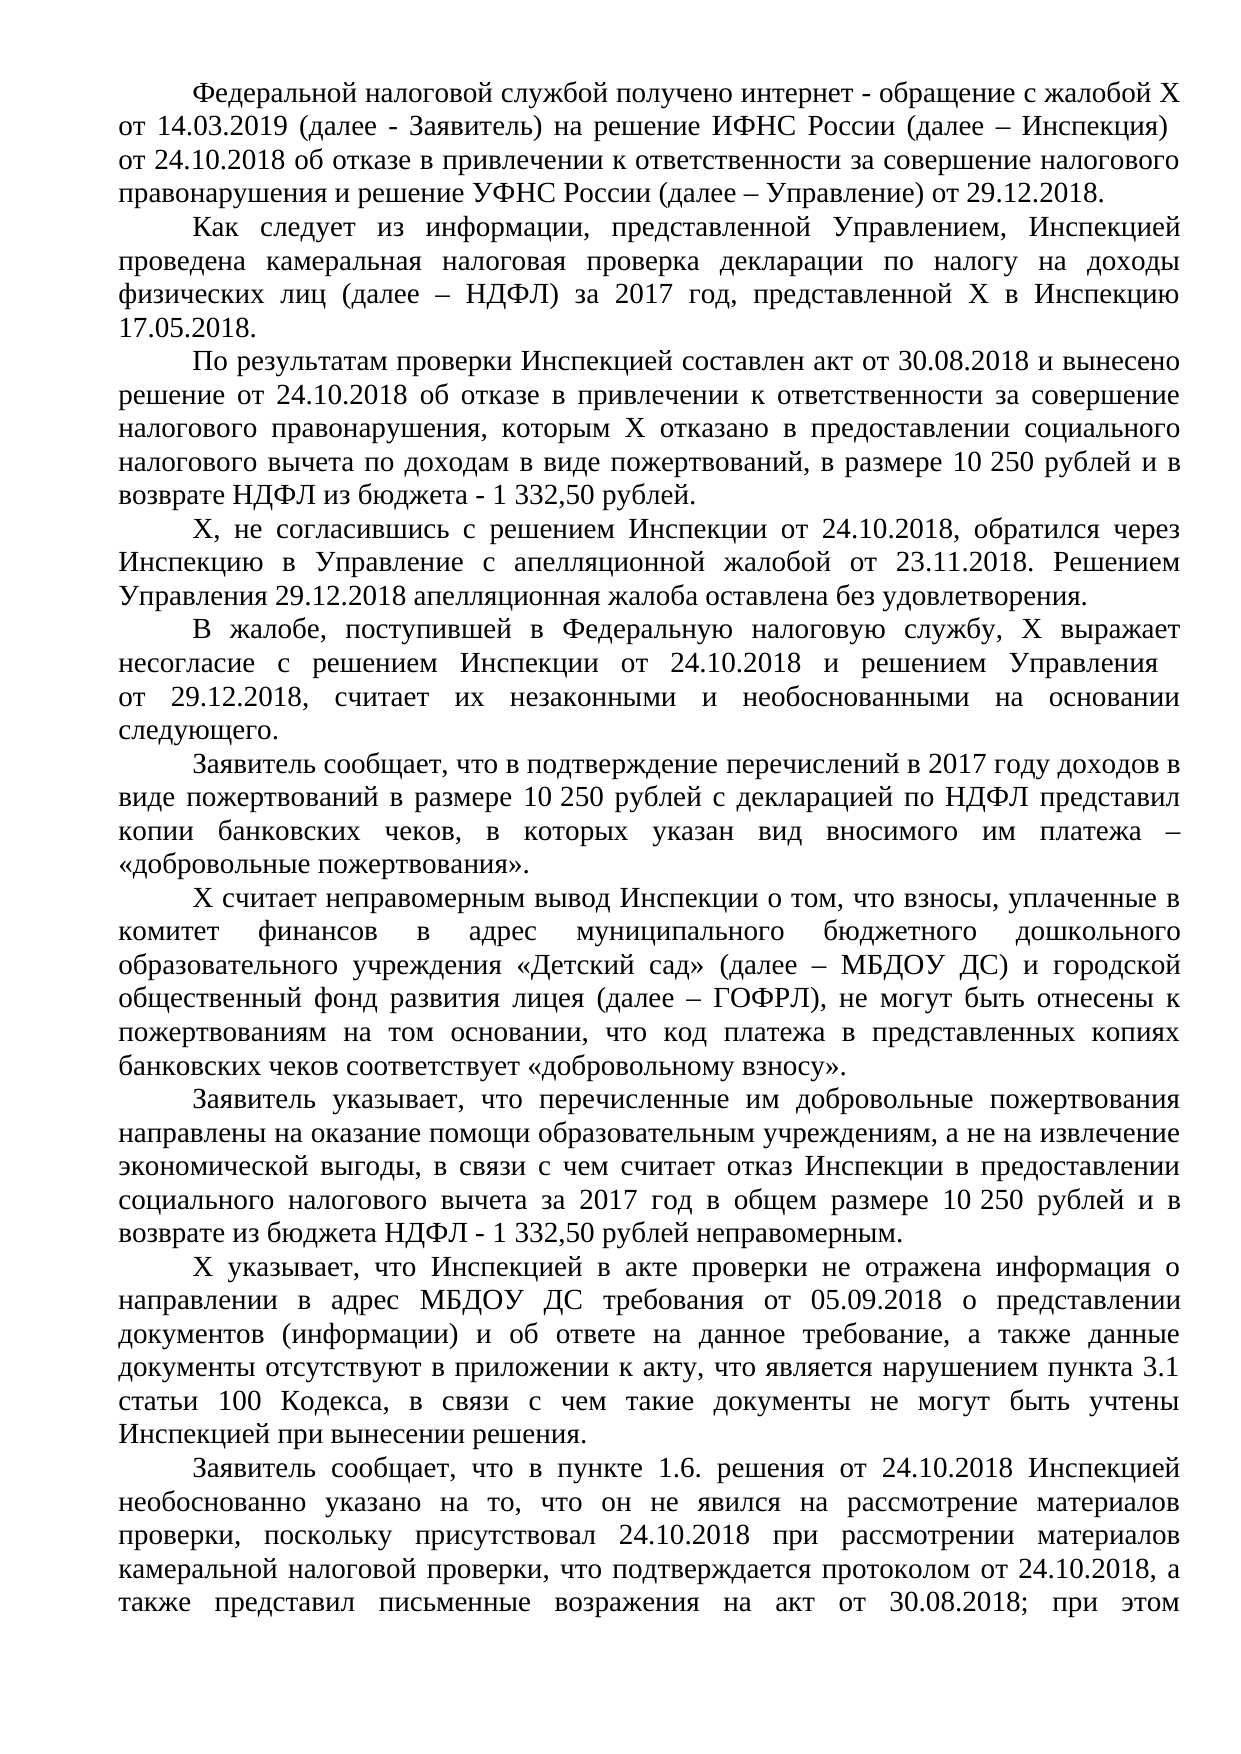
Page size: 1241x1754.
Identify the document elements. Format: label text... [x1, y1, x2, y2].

text По результатам проверки Инспекцией составлен акт от 30.08.2018 и вынесено решение от 24.10.2018 об отказе в привлечении к ответственности за совершение налогового правонарушения, которым Х отказано в предоставлении социального налогового вычета по доходам в виде пожертвований, в размере 10 250 рублей и в возврате НДФЛ из бюджета - 1 332,50 рублей. [118, 343, 1181, 511]
text Как следует из информации, представленной Управлением, Инспекцией проведена камеральная налоговая проверка декларации по налогу на доходы физических лиц (далее – НДФЛ) за 2017 год, представленной Х в Инспекцию 17.05.2018. [118, 209, 1181, 343]
text Заявитель сообщает, что в подтверждение перечислений в 2017 году доходов в виде пожертвований в размере 10 250 рублей с декларацией по НДФЛ представил копии банковских чеков, в которых указан вид вносимого им платежа – «добровольные пожертвования». [118, 746, 1181, 880]
text Федеральной налоговой службой получено интернет - обращение с жалобой Х от 14.03.2019 (далее - Заявитель) на решение ИФНС России (далее – Инспекция) от 24.10.2018 об отказе в привлечении к ответственности за совершение налогового правонарушения и решение УФНС России (далее – Управление) от 29.12.2018. [118, 75, 1181, 209]
text Х, не согласившись с решением Инспекции от 24.10.2018, обратился через Инспекцию в Управление с апелляционной жалобой от 23.11.2018. Решением Управления 29.12.2018 апелляционная жалоба оставлена без удовлетворения. [118, 511, 1181, 612]
text Заявитель сообщает, что в пункте 1.6. решения от 24.10.2018 Инспекцией необоснованно указано на то, что он не явился на рассмотрение материалов проверки, поскольку присутствовал 24.10.2018 при рассмотрении материалов камеральной налоговой проверки, что подтверждается протоколом от 24.10.2018, а также представил письменные возражения на акт от 30.08.2018; при этом [118, 1450, 1181, 1618]
text Заявитель указывает, что перечисленные им добровольные пожертвования направлены на оказание помощи образовательным учреждениям, а не на извлечение экономической выгоды, в связи с чем считает отказ Инспекции в предоставлении социального налогового вычета за 2017 год в общем размере 10 250 рублей и в возврате из бюджета НДФЛ - 1 332,50 рублей неправомерным. [118, 1081, 1181, 1249]
text Х считает неправомерным вывод Инспекции о том, что взносы, уплаченные в комитет финансов в адрес муниципального бюджетного дошкольного образовательного учреждения «Детский сад» (далее – МБДОУ ДС) и городской общественный фонд развития лицея (далее – ГОФРЛ), не могут быть отнесены к пожертвованиям на том основании, что код платежа в представленных копиях банковских чеков соответствует «добровольному взносу». [118, 880, 1181, 1081]
text Х указывает, что Инспекцией в акте проверки не отражена информация о направлении в адрес МБДОУ ДС требования от 05.09.2018 о представлении документов (информации) и об ответе на данное требование, а также данные документы отсутствуют в приложении к акту, что является нарушением пункта 3.1 статьи 100 Кодекса, в связи с чем такие документы не могут быть учтены Инспекцией при вынесении решения. [118, 1249, 1181, 1450]
text В жалобе, поступившей в Федеральную налоговую службу, Х выражает несогласие с решением Инспекции от 24.10.2018 и решением Управления от 29.12.2018, считает их незаконными и необоснованными на основании следующего. [118, 612, 1181, 746]
